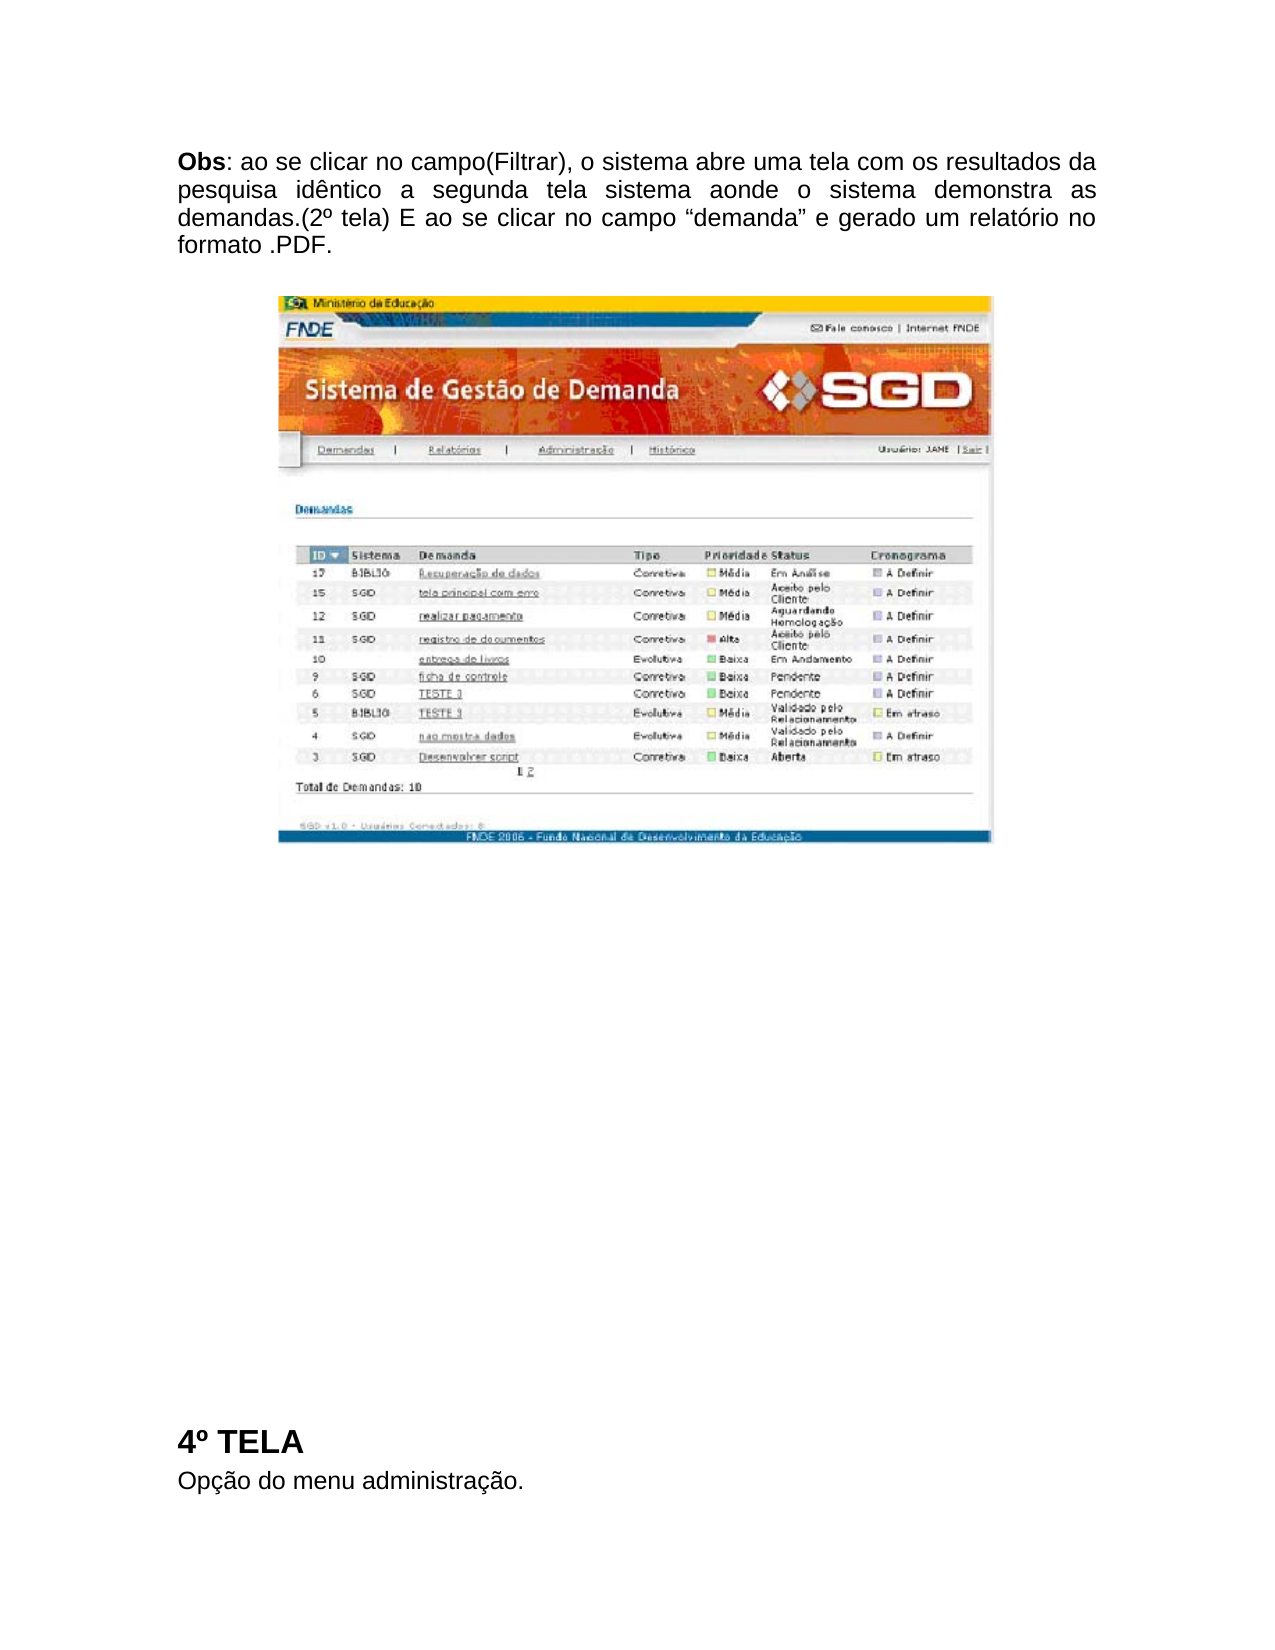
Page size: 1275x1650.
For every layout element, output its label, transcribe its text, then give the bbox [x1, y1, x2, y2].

subtitle 4º TELA [177, 1423, 1098, 1461]
text Obs: ao se clicar no campo(Filtrar), o sistema abre uma tela com os resultados da pesquisa idêntico a segunda tela sistema aonde o sistema demonstra as demandas.(2º tela) E ao se clicar no campo “demanda” e gerado um relatório no formato .PDF. [177, 148, 1098, 259]
picture [278, 296, 997, 845]
text Opção do menu administração. [177, 1467, 1098, 1495]
